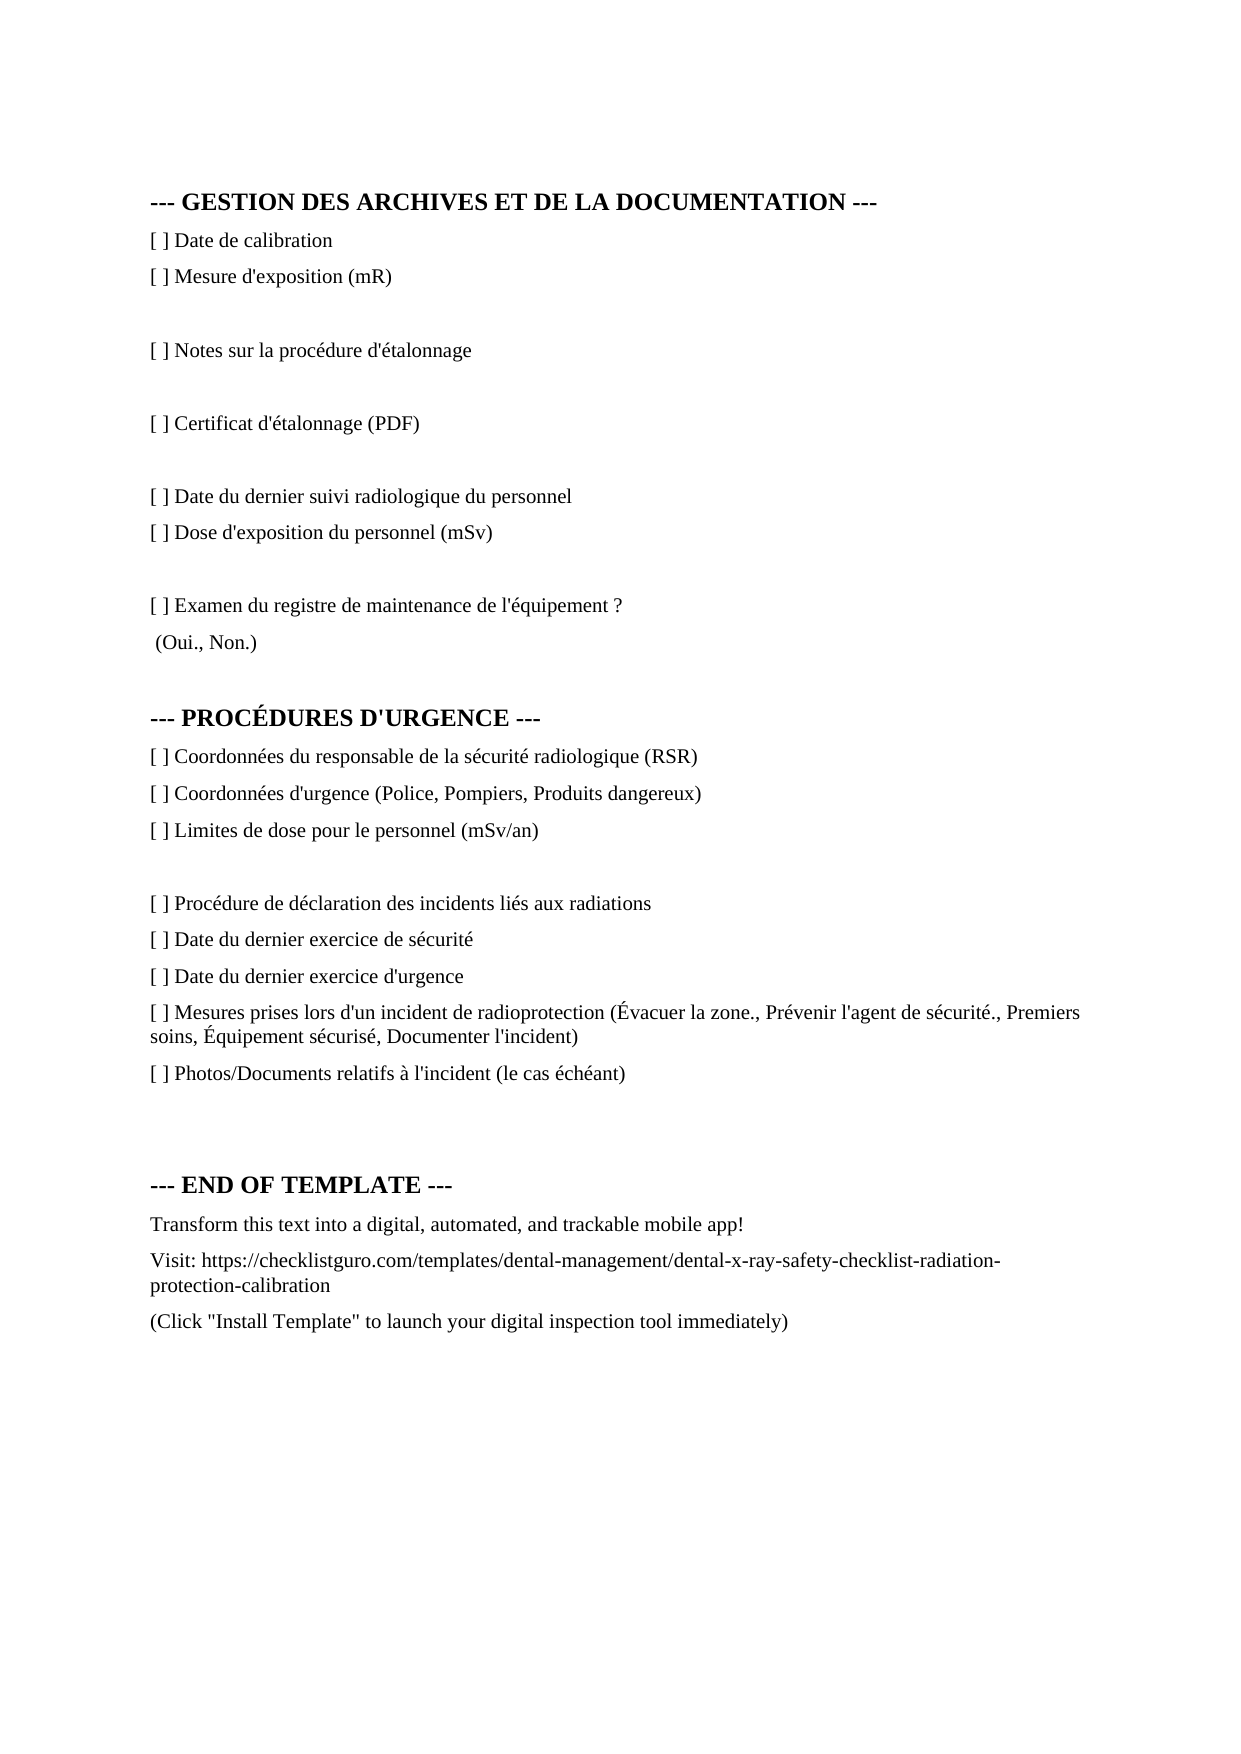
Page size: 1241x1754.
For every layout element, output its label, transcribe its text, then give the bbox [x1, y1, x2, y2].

text [ ] Coordonnées du responsable de la sécurité radiologique (RSR) [150, 744, 1090, 768]
text --- END OF TEMPLATE --- [150, 1171, 1090, 1199]
text [ ] Date du dernier suivi radiologique du personnel [150, 484, 1090, 508]
text Transform this text into a digital, automated, and trackable mobile app! [150, 1212, 1090, 1236]
text [ ] Procédure de déclaration des incidents liés aux radiations [150, 891, 1090, 915]
text [ ] Mesure d'exposition (mR) [150, 264, 1090, 288]
text [ ] Certificat d'étalonnage (PDF) [150, 411, 1090, 435]
text [ ] Dose d'exposition du personnel (mSv) [150, 520, 1090, 544]
text --- PROCÉDURES D'URGENCE --- [150, 703, 1090, 732]
text Visit: https://checklistguro.com/templates/dental-management/dental-x-ray-safety-checklist-radiation-protection-calibration [150, 1248, 1090, 1297]
text [ ] Date du dernier exercice d'urgence [150, 964, 1090, 988]
text (Click "Install Template" to launch your digital inspection tool immediately) [150, 1309, 1090, 1333]
text (Oui., Non.) [150, 630, 1090, 654]
text [ ] Examen du registre de maintenance de l'équipement ? [150, 593, 1090, 617]
text [ ] Date du dernier exercice de sécurité [150, 927, 1090, 951]
text [ ] Limites de dose pour le personnel (mSv/an) [150, 817, 1090, 842]
text [ ] Photos/Documents relatifs à l'incident (le cas échéant) [150, 1061, 1090, 1085]
text --- GESTION DES ARCHIVES ET DE LA DOCUMENTATION --- [150, 187, 1090, 215]
text [ ] Mesures prises lors d'un incident de radioprotection (Évacuer la zone., Prévenir l'agent de sécurité., Premiers soins, Équipement sécurisé, Documenter l'incident) [150, 1000, 1090, 1048]
text [ ] Date de calibration [150, 228, 1090, 252]
text [ ] Notes sur la procédure d'étalonnage [150, 337, 1090, 362]
text [ ] Coordonnées d'urgence (Police, Pompiers, Produits dangereux) [150, 781, 1090, 805]
